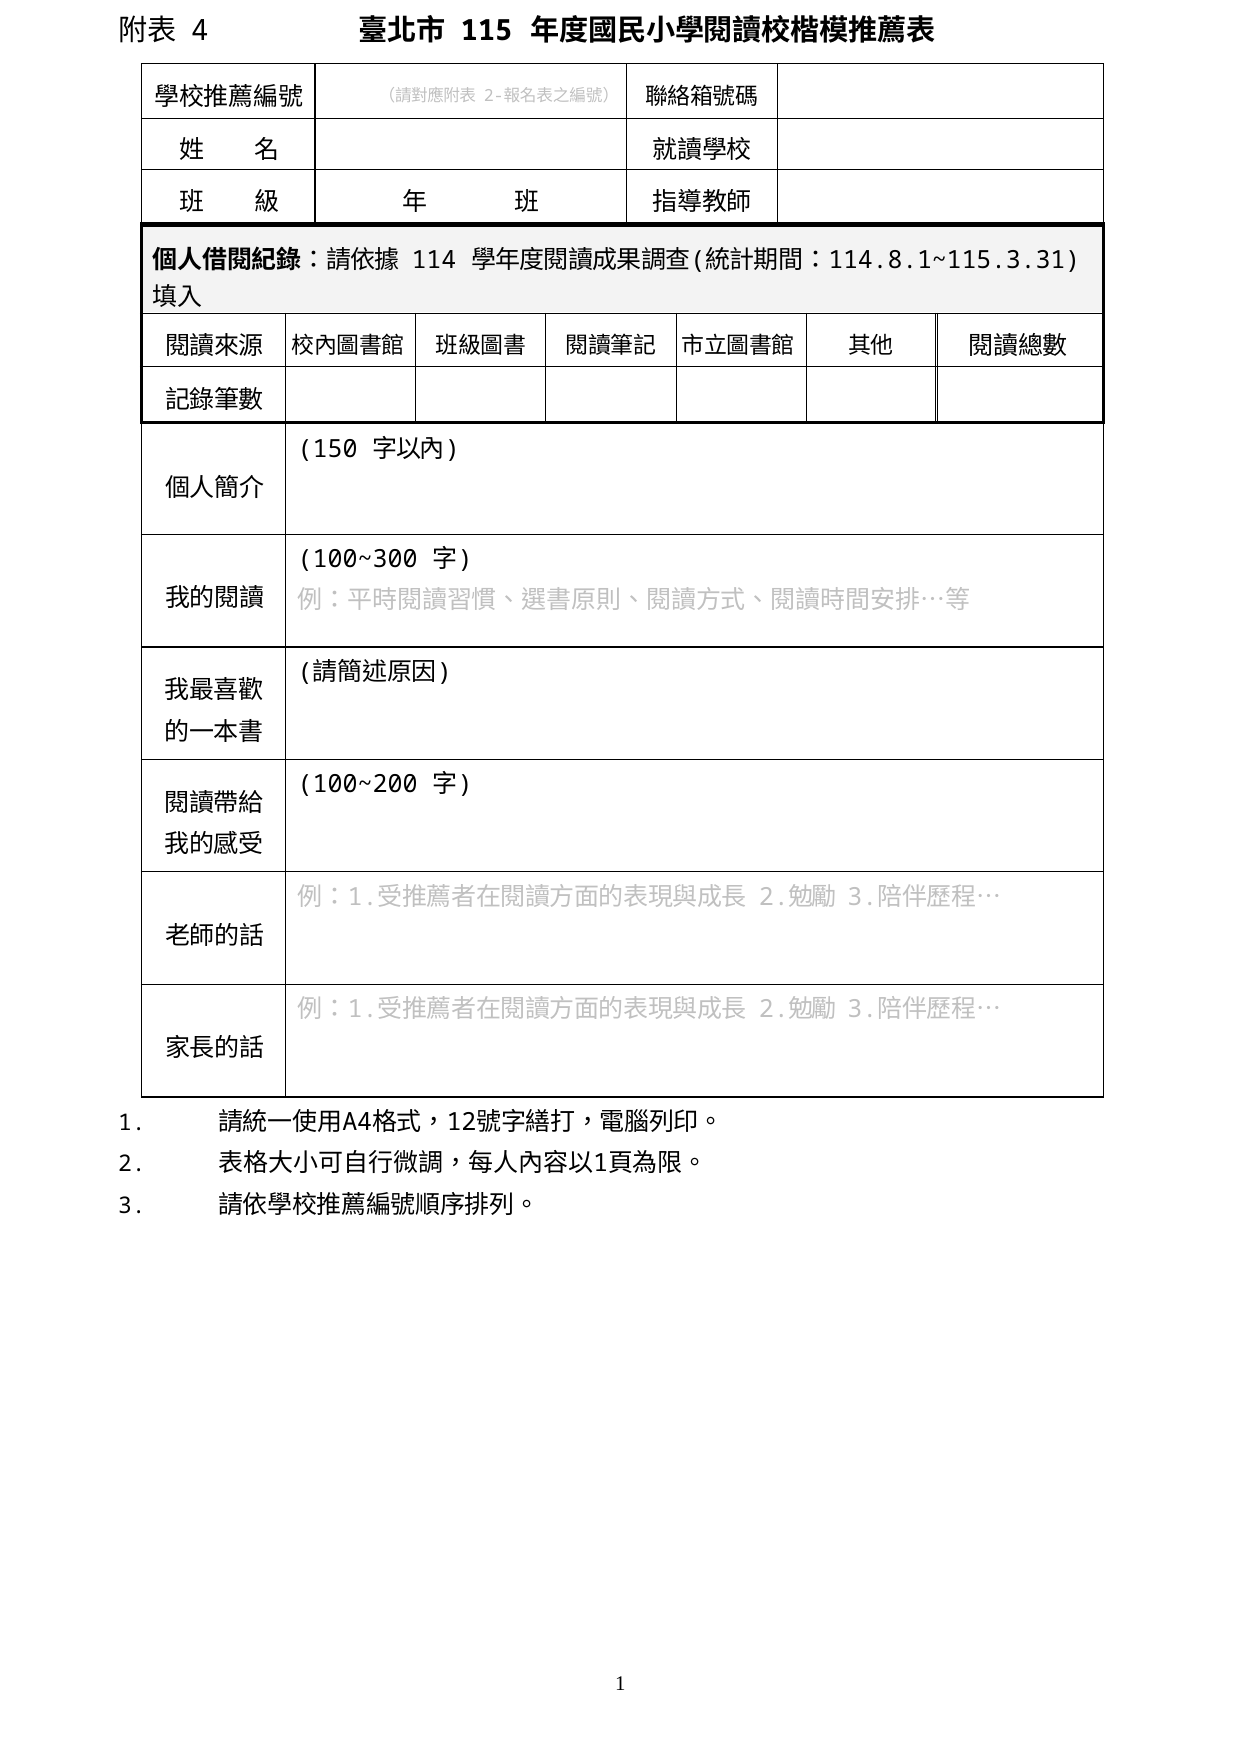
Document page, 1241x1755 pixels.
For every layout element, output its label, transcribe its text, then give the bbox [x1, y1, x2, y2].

table_cell 閱讀帶給我的感受 [142, 760, 285, 871]
table_cell 校內圖書館 [286, 314, 415, 366]
table_cell [778, 170, 1103, 222]
list 請依學校推薦編號順序排列。 [118, 1184, 1152, 1220]
table_cell 個人簡介 [142, 424, 285, 534]
table_cell 就讀學校 [627, 119, 777, 169]
table_header [778, 64, 1103, 118]
table_cell [938, 367, 1102, 421]
table_cell 其他 [807, 314, 935, 366]
table_cell 閱讀總數 [938, 314, 1102, 366]
table_cell [416, 367, 545, 421]
table_cell 年 班 [316, 170, 626, 222]
table_cell [286, 367, 415, 421]
table_cell (請簡述原因) [286, 648, 1103, 759]
table_cell 例：1.受推薦者在閱讀方面的表現與成長 2.勉勵 3.陪伴歷程… [286, 985, 1103, 1096]
subtitle 附表 4 臺北市 115 年度國民小學閱讀校楷模推薦表 [118, 6, 1152, 48]
table_cell [677, 367, 806, 421]
table_header 聯絡箱號碼 [627, 64, 777, 118]
list 表格大小可自行微調，每人內容以1頁為限。 [118, 1143, 1152, 1179]
table_cell [778, 119, 1103, 169]
table_cell 指導教師 [627, 170, 777, 222]
table_header 學校推薦編號 [142, 64, 314, 118]
table_cell 班級圖書 [416, 314, 545, 366]
table_cell 閱讀筆記 [546, 314, 676, 366]
table_cell 班 級 [142, 170, 314, 222]
table_cell 我最喜歡的一本書 [142, 648, 285, 759]
table_cell [546, 367, 676, 421]
table_cell 記錄筆數 [143, 367, 285, 421]
table_cell 家長的話 [142, 985, 285, 1096]
table_cell (100~300 字) 例：平時閱讀習慣、選書原則、閱讀方式、閱讀時間安排…等 [286, 535, 1103, 646]
table_cell [807, 367, 935, 421]
table_cell 個人借閱紀錄：請依據 114 學年度閱讀成果調查(統計期間：114.8.1~115.3.31)填入 [143, 227, 1102, 312]
table_cell 姓 名 [142, 119, 314, 169]
table_cell 閱讀來源 [143, 314, 285, 366]
list 請統一使用A4格式，12號字繕打，電腦列印。 [118, 1102, 1152, 1138]
table_cell 老師的話 [142, 872, 285, 984]
table_cell [316, 119, 626, 169]
table_cell 例：1.受推薦者在閱讀方面的表現與成長 2.勉勵 3.陪伴歷程… [286, 872, 1103, 984]
table_cell (150 字以內) [286, 424, 1103, 534]
table_cell 我的閱讀 [142, 535, 285, 646]
table_cell (100~200 字) [286, 760, 1103, 871]
table_cell 市立圖書館 [677, 314, 806, 366]
table_header （請對應附表 2-報名表之編號） [316, 64, 626, 118]
